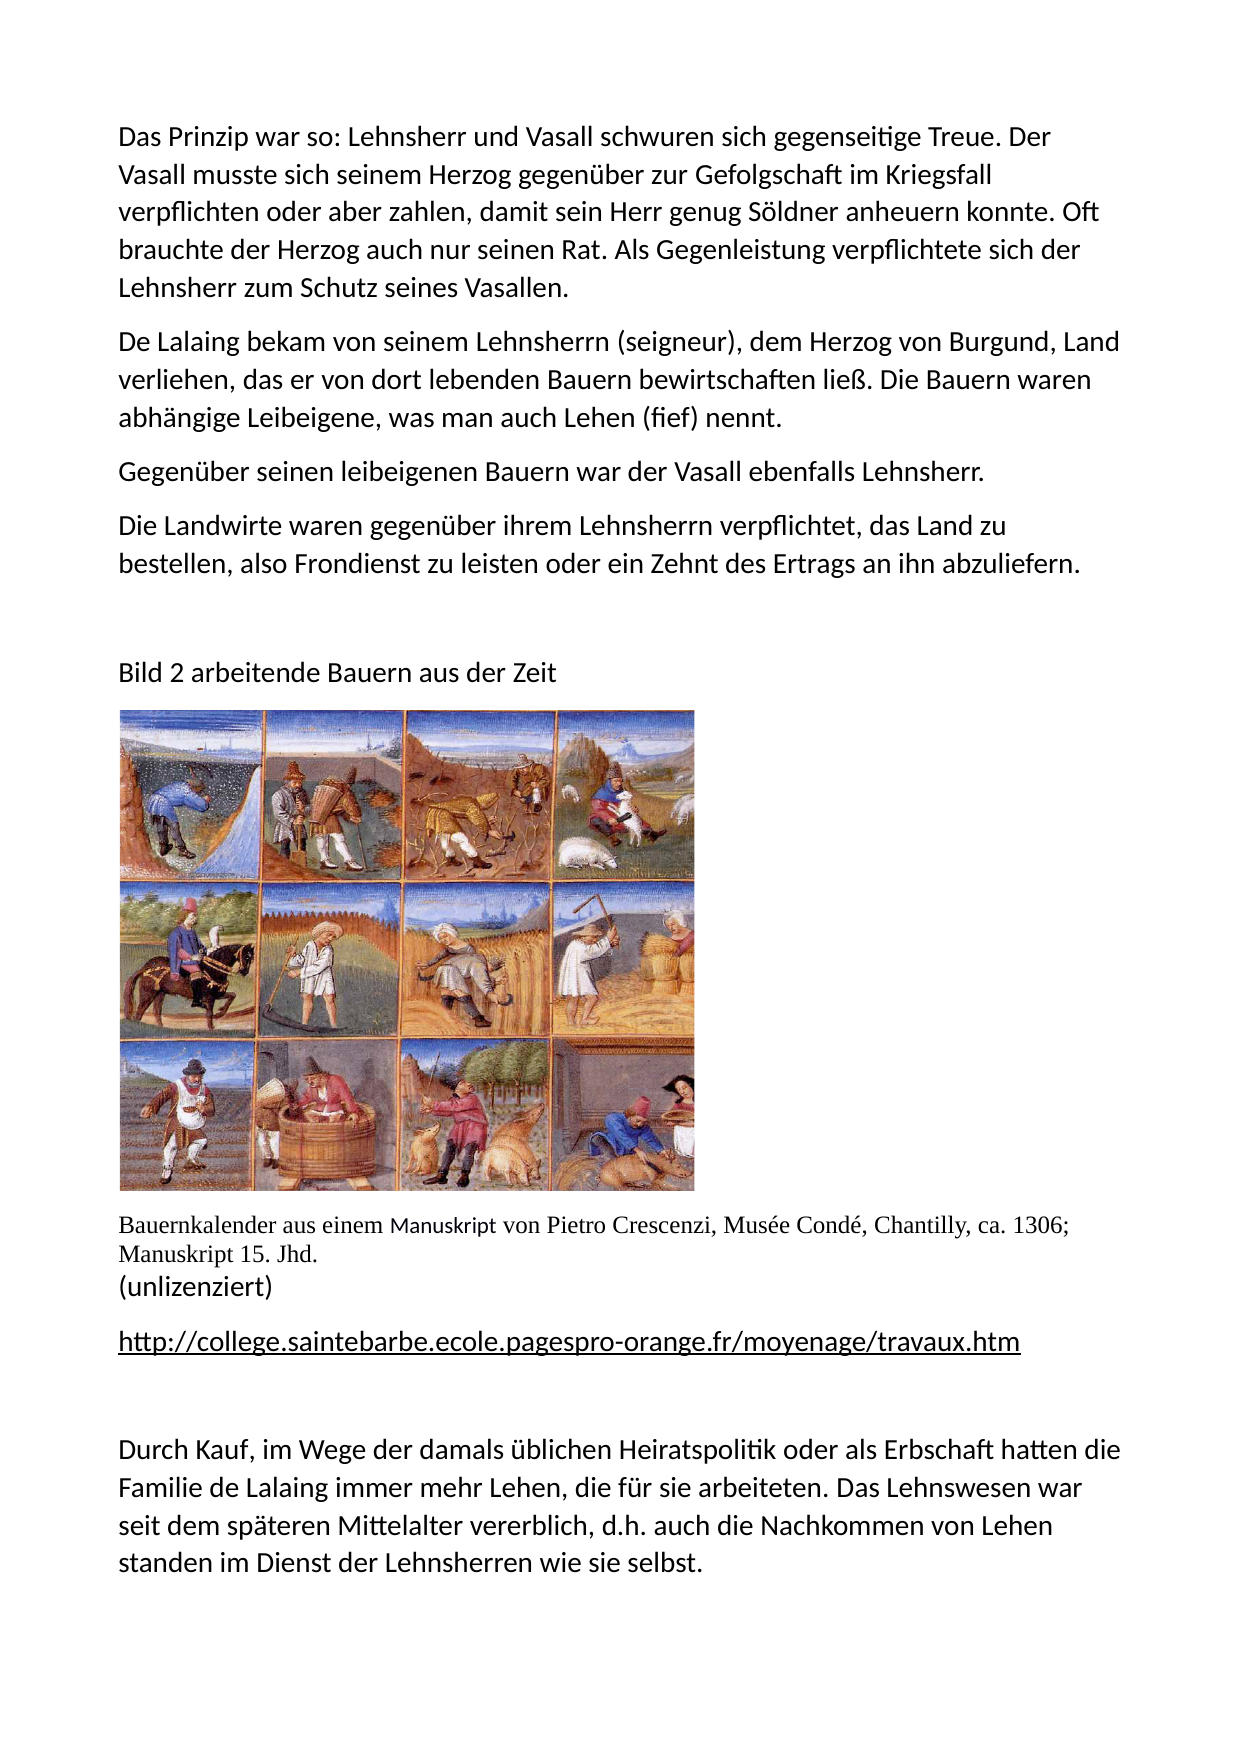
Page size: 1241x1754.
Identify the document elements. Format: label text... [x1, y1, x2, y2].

text Das Prinzip war so: Lehnsherr und Vasall schwuren sich gegenseitige Treue. Der Vasall musste sich seinem Herzog gegenüber zur Gefolgschaft im Kriegsfall verpflichten oder aber zahlen, damit sein Herr genug Söldner anheuern konnte. Oft brauchte der Herzog auch nur seinen Rat. Als Gegenleistung verpflichtete sich der Lehnsherr zum Schutz seines Vasallen. [118, 118, 1122, 304]
text Die Landwirte waren gegenüber ihrem Lehnsherrn verpflichtet, das Land zu bestellen, also Frondienst zu leisten oder ein Zehnt des Ertrags an ihn abzuliefern. [118, 507, 1122, 581]
picture [119, 710, 695, 1191]
text Durch Kauf, im Wege der damals üblichen Heiratspolitik oder als Erbschaft hatten die Familie de Lalaing immer mehr Lehen, die für sie arbeiteten. Das Lehnswesen war seit dem späteren Mittelalter vererblich, d.h. auch die Nachkommen von Lehen standen im Dienst der Lehnsherren wie sie selbst. [118, 1431, 1122, 1580]
text De Lalaing bekam von seinem Lehnsherrn (seigneur), dem Herzog von Burgund, Land verliehen, das er von dort lebenden Bauern bewirtschaften ließ. Die Bauern waren abhängige Leibeigene, was man auch Lehen (fief) nennt. [118, 323, 1122, 434]
text http://college.saintebarbe.ecole.pagespro-orange.fr/moyenage/travaux.htm [118, 1323, 1122, 1358]
text Gegenüber seinen leibeigenen Bauern war der Vasall ebenfalls Lehnsherr. [118, 453, 1122, 489]
text Bauernkalender aus einem Manuskript von Pietro Crescenzi, Musée Condé, Chantilly, ca. 1306; Manuskript 15. Jhd. [118, 1210, 1122, 1268]
text (unlizenziert) [118, 1268, 1122, 1304]
text Bild 2 arbeitende Bauern aus der Zeit [118, 654, 1122, 689]
